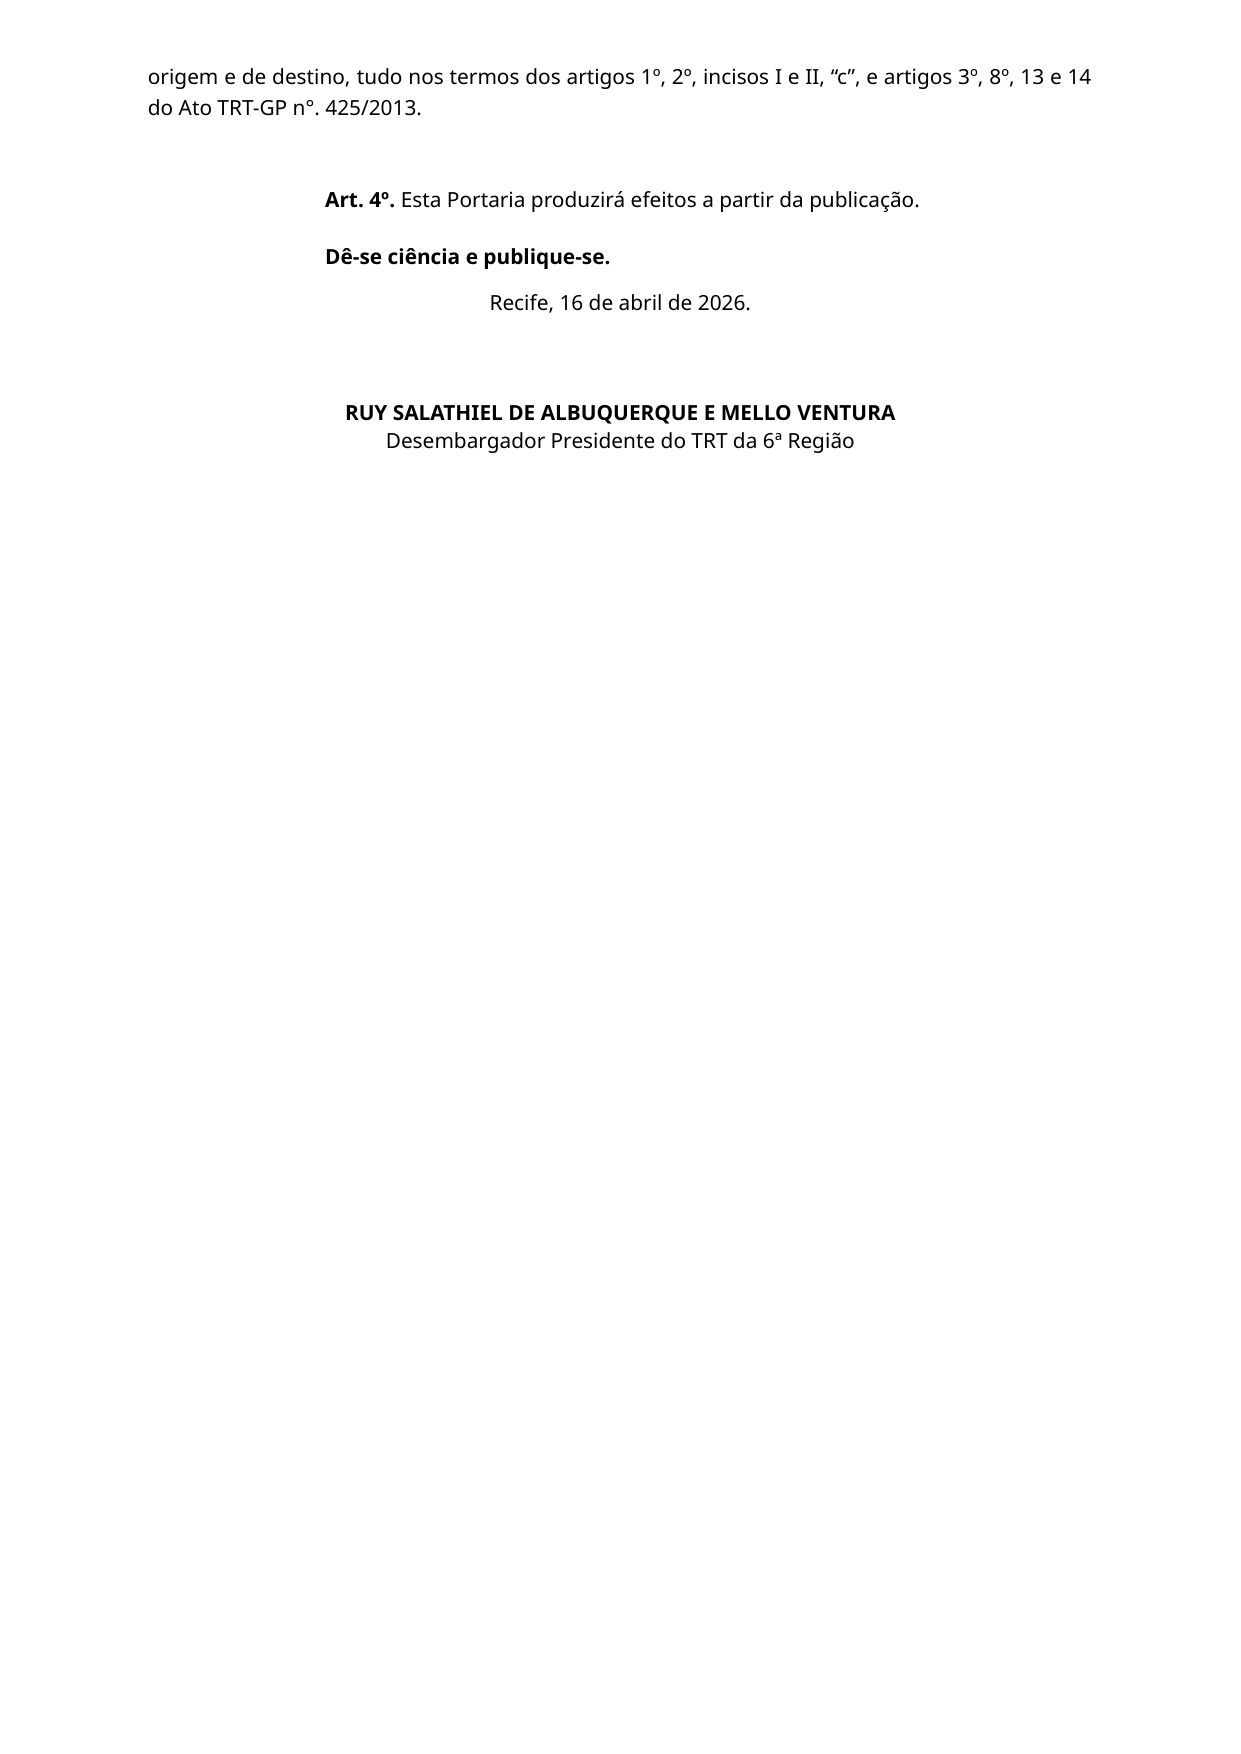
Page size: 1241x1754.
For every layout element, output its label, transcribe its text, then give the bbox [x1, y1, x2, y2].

text Dê-se ciência e publique-se. [148, 242, 1092, 271]
text Desembargador Presidente do TRT da 6ª Região [148, 426, 1092, 455]
text RUY SALATHIEL DE ALBUQUERQUE E MELLO VENTURA [148, 398, 1092, 426]
text Art. 4º. Esta Portaria produzirá efeitos a partir da publicação. [148, 182, 1092, 213]
text origem e de destino, tudo nos termos dos artigos 1º, 2º, incisos I e II, “c”, e artigos 3º, 8º, 13 e 14 do Ato TRT-GP n°. 425/2013. [148, 59, 1093, 122]
text Recife, 16 de abril de 2026. [148, 288, 1092, 316]
